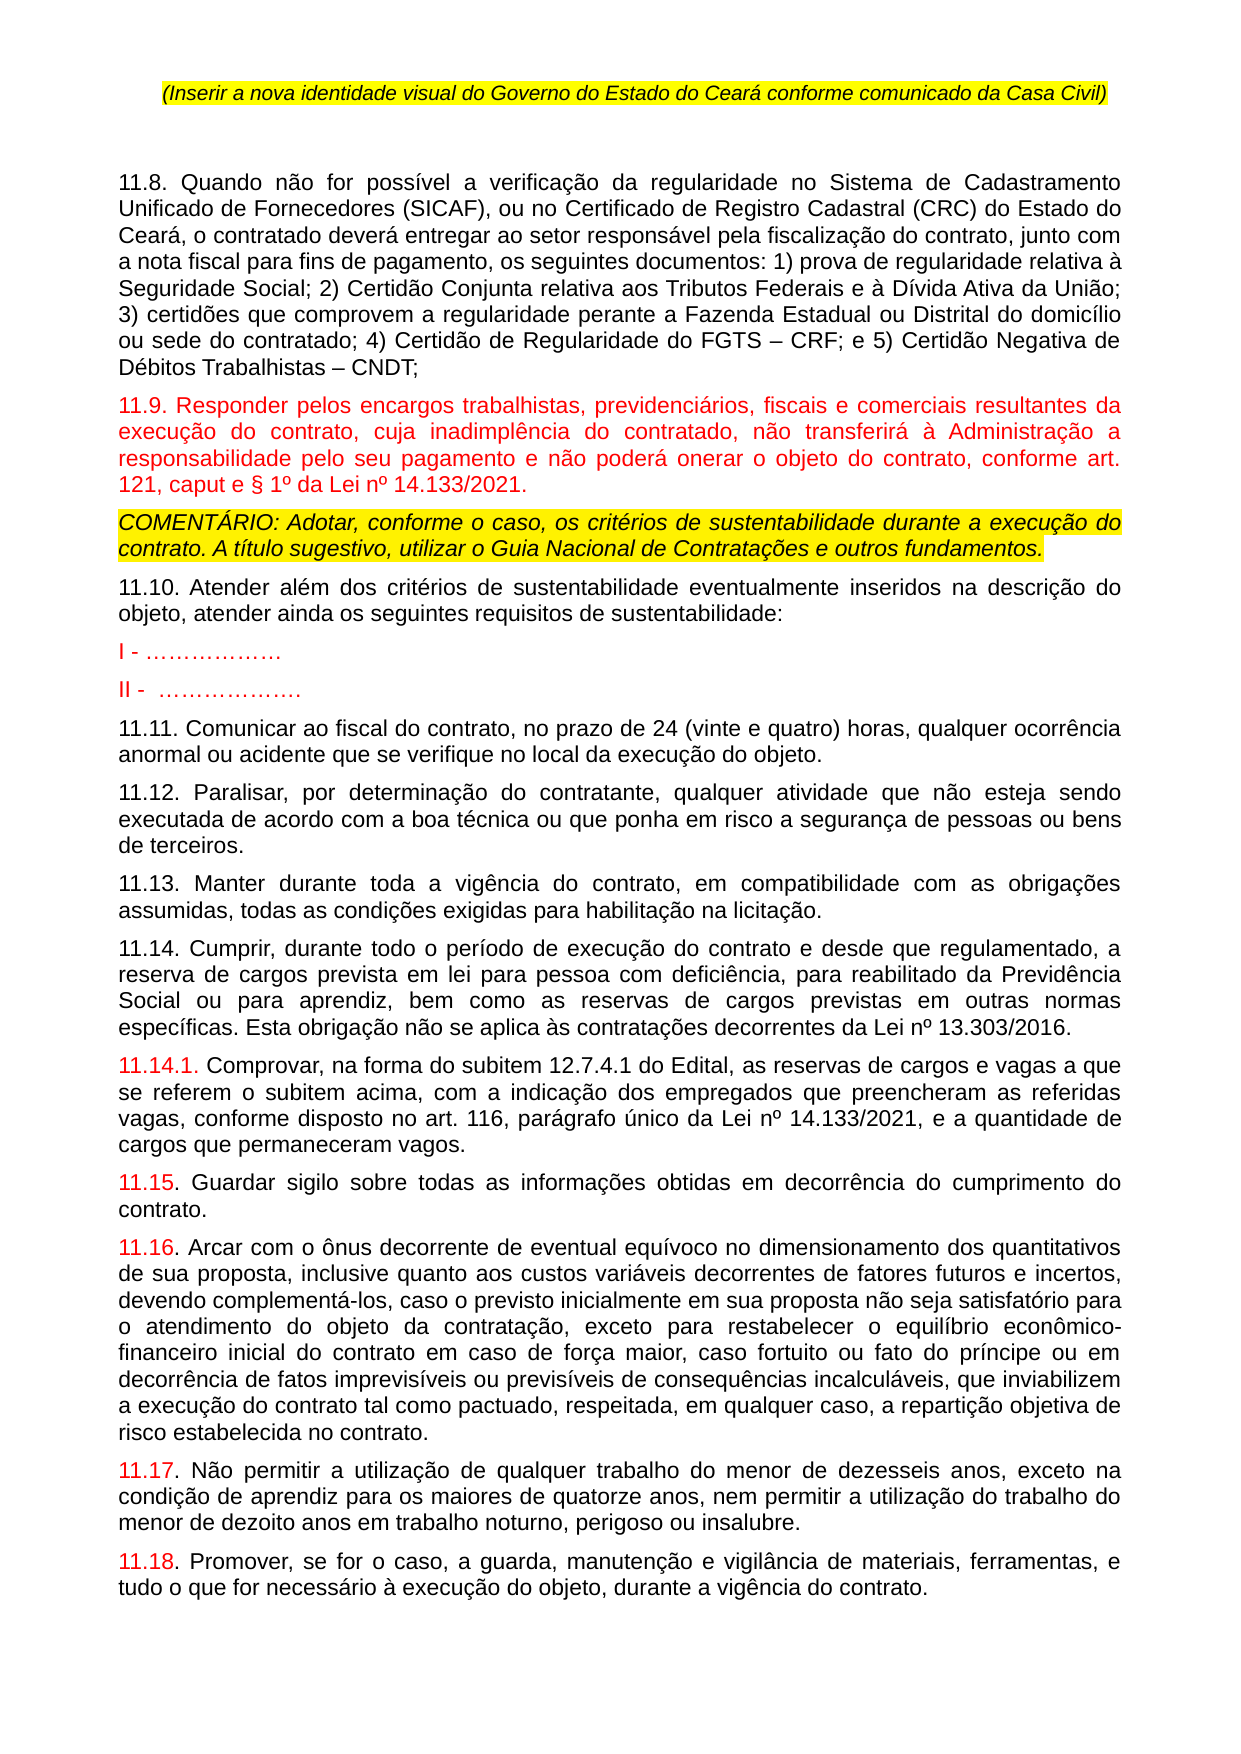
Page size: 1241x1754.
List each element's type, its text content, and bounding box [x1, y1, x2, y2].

text 11.10. Atender além dos critérios de sustentabilidade eventualmente inseridos na descrição do objeto, atender ainda os seguintes requisitos de sustentabilidade: [118, 574, 1122, 626]
text 11.15. Guardar sigilo sobre todas as informações obtidas em decorrência do cumprimento do contrato. [118, 1169, 1122, 1222]
text 11.11. Comunicar ao fiscal do contrato, no prazo de 24 (vinte e quatro) horas, qualquer ocorrência anormal ou acidente que se verifique no local da execução do objeto. [118, 715, 1122, 767]
text 11.18. Promover, se for o caso, a guarda, manutenção e vigilância de materiais, ferramentas, e tudo o que for necessário à execução do objeto, durante a vigência do contrato. [118, 1548, 1122, 1600]
text COMENTÁRIO: Adotar, conforme o caso, os critérios de sustentabilidade durante a execução do contrato. A título sugestivo, utilizar o Guia Nacional de Contratações e outros fundamentos. [118, 509, 1122, 562]
text 11.17. Não permitir a utilização de qualquer trabalho do menor de dezesseis anos, exceto na condição de aprendiz para os maiores de quatorze anos, nem permitir a utilização do trabalho do menor de dezoito anos em trabalho noturno, perigoso ou insalubre. [118, 1457, 1122, 1536]
text 11.14. Cumprir, durante todo o período de execução do contrato e desde que regulamentado, a reserva de cargos prevista em lei para pessoa com deficiência, para reabilitado da Previdência Social ou para aprendiz, bem como as reservas de cargos previstas em outras normas específicas. Esta obrigação não se aplica às contratações decorrentes da Lei nº 13.303/2016. [118, 935, 1122, 1040]
text 11.9. Responder pelos encargos trabalhistas, previdenciários, fiscais e comerciais resultantes da execução do contrato, cuja inadimplência do contratado, não transferirá à Administração a responsabilidade pelo seu pagamento e não poderá onerar o objeto do contrato, conforme art. 121, caput e § 1º da Lei nº 14.133/2021. [118, 392, 1122, 497]
text I - ……………… [118, 638, 1122, 664]
text 11.13. Manter durante toda a vigência do contrato, em compatibilidade com as obrigações assumidas, todas as condições exigidas para habilitação na licitação. [118, 870, 1122, 923]
text 11.12. Paralisar, por determinação do contratante, qualquer atividade que não esteja sendo executada de acordo com a boa técnica ou que ponha em risco a segurança de pessoas ou bens de terceiros. [118, 779, 1122, 858]
text 11.8. Quando não for possível a verificação da regularidade no Sistema de Cadastramento Unificado de Fornecedores (SICAF), ou no Certificado de Registro Cadastral (CRC) do Estado do Ceará, o contratado deverá entregar ao setor responsável pela fiscalização do contrato, junto com a nota fiscal para fins de pagamento, os seguintes documentos: 1) prova de regularidade relativa à Seguridade Social; 2) Certidão Conjunta relativa aos Tributos Federais e à Dívida Ativa da União; 3) certidões que comprovem a regularidade perante a Fazenda Estadual ou Distrital do domicílio ou sede do contratado; 4) Certidão de Regularidade do FGTS – CRF; e 5) Certidão Negativa de Débitos Trabalhistas – CNDT; [118, 169, 1122, 380]
text II - ………………. [118, 676, 1122, 703]
text 11.16. Arcar com o ônus decorrente de eventual equívoco no dimensionamento dos quantitativos de sua proposta, inclusive quanto aos custos variáveis decorrentes de fatores futuros e incertos, devendo complementá-los, caso o previsto inicialmente em sua proposta não seja satisfatório para o atendimento do objeto da contratação, exceto para restabelecer o equilíbrio econômico-financeiro inicial do contrato em caso de força maior, caso fortuito ou fato do príncipe ou em decorrência de fatos imprevisíveis ou previsíveis de consequências incalculáveis, que inviabilizem a execução do contrato tal como pactuado, respeitada, em qualquer caso, a repartição objetiva de risco estabelecida no contrato. [118, 1234, 1122, 1445]
text 11.14.1. Comprovar, na forma do subitem 12.7.4.1 do Edital, as reservas de cargos e vagas a que se referem o subitem acima, com a indicação dos empregados que preencheram as referidas vagas, conforme disposto no art. 116, parágrafo único da Lei nº 14.133/2021, e a quantidade de cargos que permaneceram vagos. [118, 1052, 1122, 1157]
